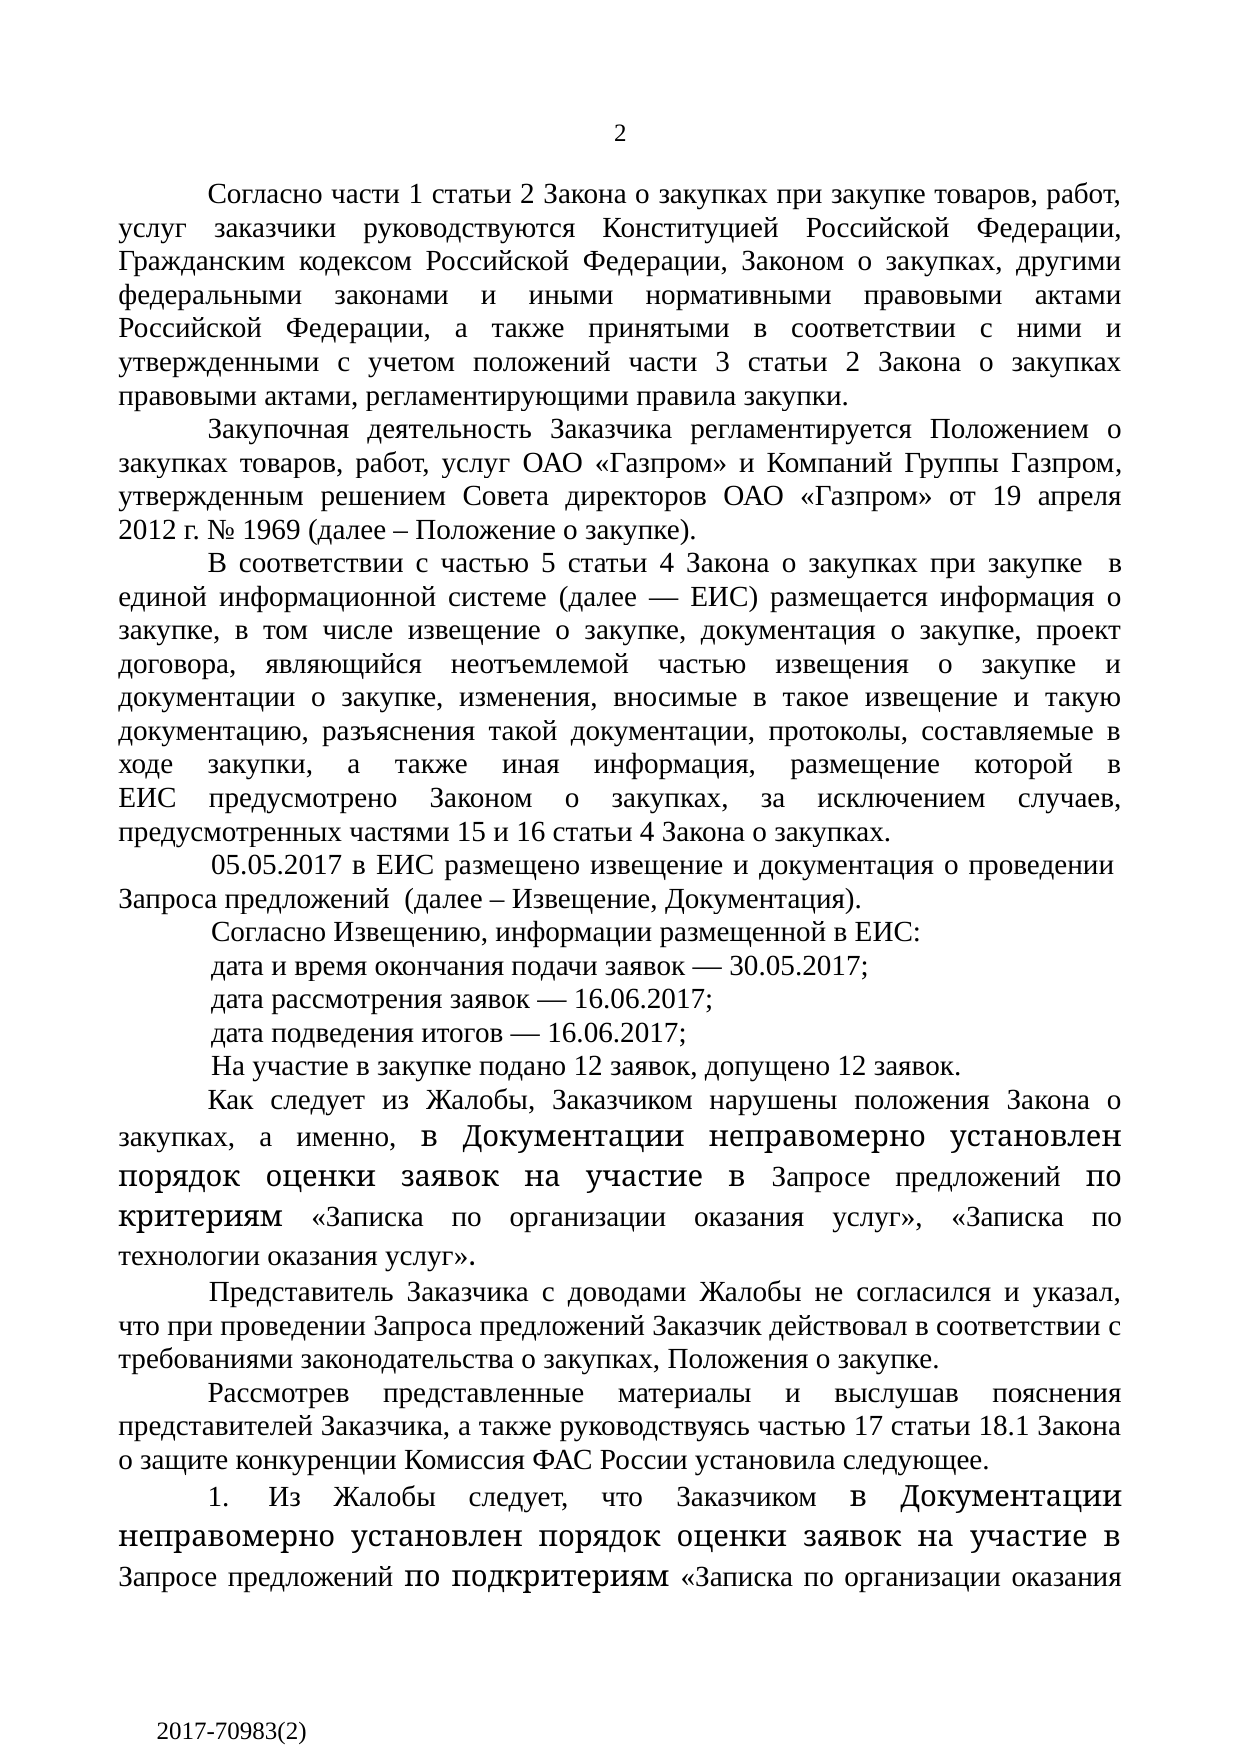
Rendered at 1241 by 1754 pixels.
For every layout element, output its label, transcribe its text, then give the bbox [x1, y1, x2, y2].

text дата рассмотрения заявок — 16.06.2017; [118, 981, 1122, 1015]
text В соответствии с частью 5 статьи 4 Закона о закупках при закупке в единой информационной системе (далее — ЕИС) размещается информация о закупке, в том числе извещение о закупке, документация о закупке, проект договора, являющийся неотъемлемой частью извещения о закупке и документации о закупке, изменения, вносимые в такое извещение и такую документацию, разъяснения такой документации, протоколы, составляемые в ходе закупки, а также иная информация, размещение которой в ЕИС предусмотрено Законом о закупках, за исключением случаев, предусмотренных частями 15 и 16 статьи 4 Закона о закупках. [118, 545, 1122, 847]
text Закупочная деятельность Заказчика регламентируется Положением о закупках товаров, работ, услуг ОАО «Газпром» и Компаний Группы Газпром, утвержденным решением Совета директоров ОАО «Газпром» от 19 апреля 2012 г. № 1969 (далее – Положение о закупке). [118, 411, 1122, 545]
text Согласно Извещению, информации размещенной в ЕИС: [118, 914, 1122, 948]
text Рассмотрев представленные материалы и выслушав пояснения представителей Заказчика, а также руководствуясь частью 17 статьи 18.1 Закона о защите конкуренции Комиссия ФАС России установила следующее. [118, 1375, 1122, 1476]
text Согласно части 1 статьи 2 Закона о закупках при закупке товаров, работ, услуг заказчики руководствуются Конституцией Российской Федерации, Гражданским кодексом Российской Федерации, Законом о закупках, другими федеральными законами и иными нормативными правовыми актами Российской Федерации, а также принятыми в соответствии с ними и утвержденными с учетом положений части 3 статьи 2 Закона о закупках правовыми актами, регламентирующими правила закупки. [118, 176, 1122, 411]
text Как следует из Жалобы, Заказчиком нарушены положения Закона о закупках, а именно, в Документации неправомерно установлен порядок оценки заявок на участие в Запросе предложений по критериям «Записка по организации оказания услуг», «Записка по технологии оказания услуг». [118, 1082, 1122, 1274]
text Представитель Заказчика с доводами Жалобы не согласился и указал, что при проведении Запроса предложений Заказчик действовал в соответствии с требованиями законодательства о закупках, Положения о закупке. [118, 1274, 1122, 1375]
list Из Жалобы следует, что Заказчиком в Документации неправомерно установлен порядок оценки заявок на участие в Запросе предложений по подкритериям «Записка по организации оказания [118, 1476, 1122, 1594]
text дата и время окончания подачи заявок — 30.05.2017; [118, 948, 1122, 981]
text 05.05.2017 в ЕИС размещено извещение и документация о проведении Запроса предложений (далее – Извещение, Документация). [118, 847, 1122, 914]
text дата подведения итогов — 16.06.2017; [118, 1015, 1122, 1048]
text На участие в закупке подано 12 заявок, допущено 12 заявок. [118, 1048, 1122, 1082]
